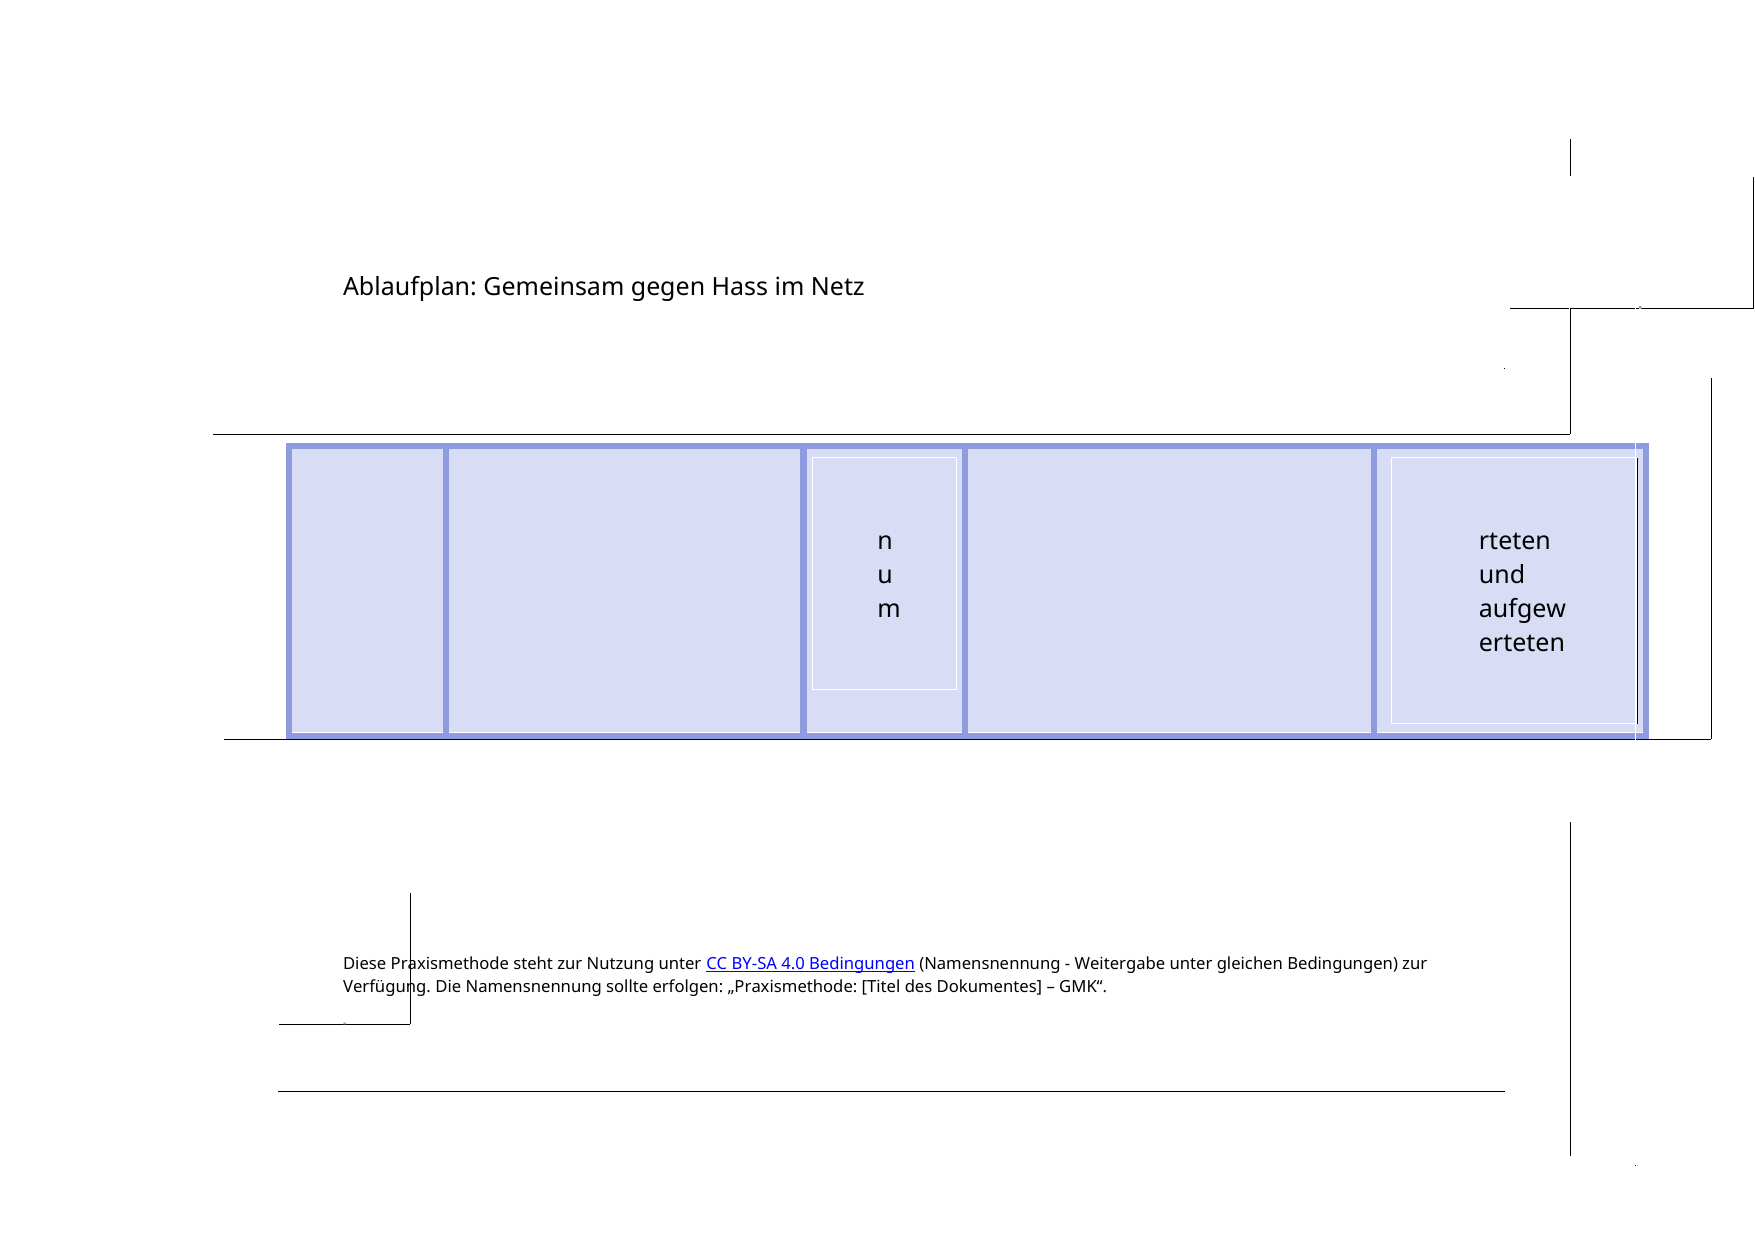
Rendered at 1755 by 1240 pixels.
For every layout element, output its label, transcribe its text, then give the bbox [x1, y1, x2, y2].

table_cell rteten und aufgewerteten [1377, 449, 1635, 732]
table_cell [449, 449, 800, 732]
table_cell num [807, 449, 962, 732]
table_cell [292, 449, 443, 732]
table_cell [968, 449, 1371, 732]
